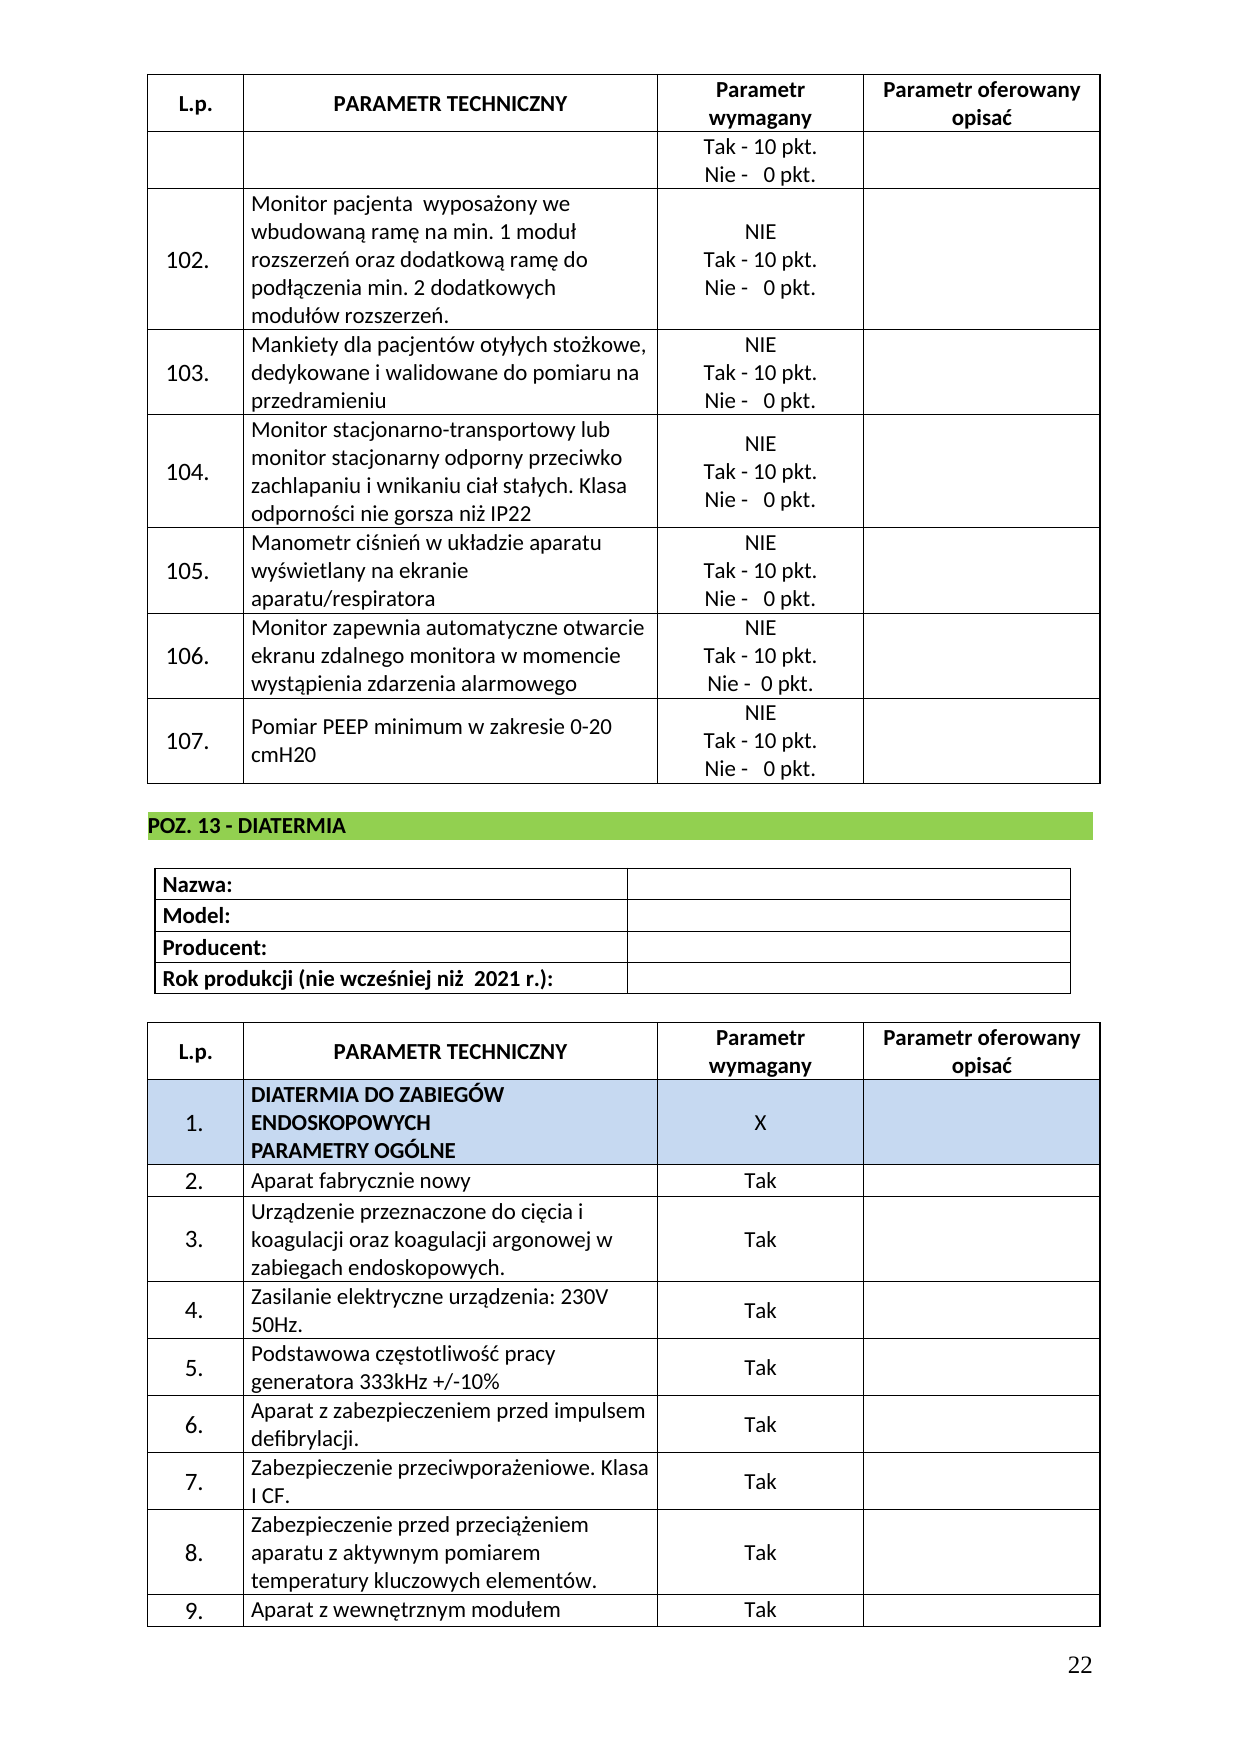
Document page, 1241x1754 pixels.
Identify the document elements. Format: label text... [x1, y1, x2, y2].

table_cell [148, 1165, 243, 1196]
table_cell Zasilanie elektryczne urządzenia: 230V 50Hz. [244, 1282, 657, 1338]
table_cell [148, 528, 243, 612]
table_cell [864, 415, 1099, 527]
table_cell NIE Tak - 10 pkt. Nie - 0 pkt. [658, 415, 863, 527]
table_cell [148, 415, 243, 527]
table_cell NIE Tak - 10 pkt. Nie - 0 pkt. [658, 699, 863, 783]
table_cell Tak - 10 pkt. Nie - 0 pkt. [658, 132, 863, 188]
table_header Parametr wymagany [658, 75, 863, 131]
table_cell Zabezpieczenie przed przeciążeniem aparatu z aktywnym pomiarem temperatury kluczowych elementów. [244, 1510, 657, 1594]
table_cell Urządzenie przeznaczone do cięcia i koagulacji oraz koagulacji argonowej w zabiegach endoskopowych. [244, 1197, 657, 1281]
table_cell NIE Tak - 10 pkt. Nie - 0 pkt. [658, 330, 863, 414]
table_cell NIE Tak - 10 pkt. Nie - 0 pkt. [658, 528, 863, 612]
table_cell Monitor stacjonarno-transportowy lub monitor stacjonarny odporny przeciwko zachlapaniu i wnikaniu ciał stałych. Klasa odporności nie gorsza niż IP22 [244, 415, 657, 527]
table_cell [864, 1453, 1099, 1509]
table_cell [148, 1510, 243, 1594]
table_cell Monitor zapewnia automatyczne otwarcie ekranu zdalnego monitora w momencie wystąpienia zdarzenia alarmowego [244, 614, 657, 697]
table_cell [864, 1282, 1099, 1338]
table_cell [864, 699, 1099, 783]
table_cell [628, 932, 1070, 962]
table_cell [148, 1339, 243, 1395]
table_cell Aparat z zabezpieczeniem przed impulsem defibrylacji. [244, 1396, 657, 1452]
table_cell Model: [156, 900, 627, 931]
table_cell Tak [658, 1339, 863, 1395]
table_header Nazwa: [156, 869, 627, 899]
table_cell [864, 1339, 1099, 1395]
table_header Parametr oferowany opisać [864, 1023, 1099, 1079]
table_cell [148, 132, 243, 188]
table_cell [244, 132, 657, 188]
table_cell [864, 614, 1099, 697]
table_cell [148, 189, 243, 329]
table_header Parametr wymagany [658, 1023, 863, 1079]
table_cell [864, 330, 1099, 414]
table_cell [864, 1197, 1099, 1281]
table_header [628, 869, 1070, 899]
table_cell Producent: [156, 932, 627, 962]
table_cell [148, 1595, 243, 1626]
table_header L.p. [148, 75, 243, 131]
table_cell Manometr ciśnień w układzie aparatu wyświetlany na ekranie aparatu/respiratora [244, 528, 657, 612]
table_cell Zabezpieczenie przeciwporażeniowe. Klasa I CF. [244, 1453, 657, 1509]
table_cell [148, 1080, 243, 1164]
text POZ. 13 - DIATERMIA [148, 812, 1093, 840]
table_header Parametr oferowany opisać [864, 75, 1099, 131]
table_cell X [658, 1080, 863, 1164]
table_cell [148, 1453, 243, 1509]
table_cell Podstawowa częstotliwość pracy generatora 333kHz +/-10% [244, 1339, 657, 1395]
table_cell Tak [658, 1396, 863, 1452]
table_cell Tak [658, 1282, 863, 1338]
table_cell Tak [658, 1165, 863, 1196]
table_cell Rok produkcji (nie wcześniej niż 2021 r.): [156, 963, 627, 993]
table_cell [628, 963, 1070, 993]
table_cell [148, 330, 243, 414]
table_cell [864, 1595, 1099, 1626]
table_cell [148, 614, 243, 697]
table_header L.p. [148, 1023, 243, 1079]
table_cell [148, 1396, 243, 1452]
table_header PARAMETR TECHNICZNY [244, 1023, 657, 1079]
table_cell [864, 528, 1099, 612]
table_cell Monitor pacjenta wyposażony we wbudowaną ramę na min. 1 moduł rozszerzeń oraz dodatkową ramę do podłączenia min. 2 dodatkowych modułów rozszerzeń. [244, 189, 657, 329]
table_cell Tak [658, 1453, 863, 1509]
table_cell [864, 1510, 1099, 1594]
table_cell [864, 1080, 1099, 1164]
table_cell [148, 1197, 243, 1281]
table_cell [864, 1165, 1099, 1196]
table_cell Pomiar PEEP minimum w zakresie 0-20 cmH20 [244, 699, 657, 783]
table_cell Tak [658, 1510, 863, 1594]
table_cell Aparat z wewnętrznym modułem [244, 1595, 657, 1626]
table_cell [148, 699, 243, 783]
table_cell DIATERMIA DO ZABIEGÓW ENDOSKOPOWYCH PARAMETRY OGÓLNE [244, 1080, 657, 1164]
table_cell NIE Tak - 10 pkt. Nie - 0 pkt. [658, 189, 863, 329]
table_cell [864, 189, 1099, 329]
table_header PARAMETR TECHNICZNY [244, 75, 657, 131]
table_cell [864, 1396, 1099, 1452]
table_cell [864, 132, 1099, 188]
table_cell [628, 900, 1070, 931]
table_cell Tak [658, 1595, 863, 1626]
table_cell NIE Tak - 10 pkt. Nie - 0 pkt. [658, 614, 863, 697]
table_cell Tak [658, 1197, 863, 1281]
table_cell Aparat fabrycznie nowy [244, 1165, 657, 1196]
table_cell [148, 1282, 243, 1338]
table_cell Mankiety dla pacjentów otyłych stożkowe, dedykowane i walidowane do pomiaru na przedramieniu [244, 330, 657, 414]
